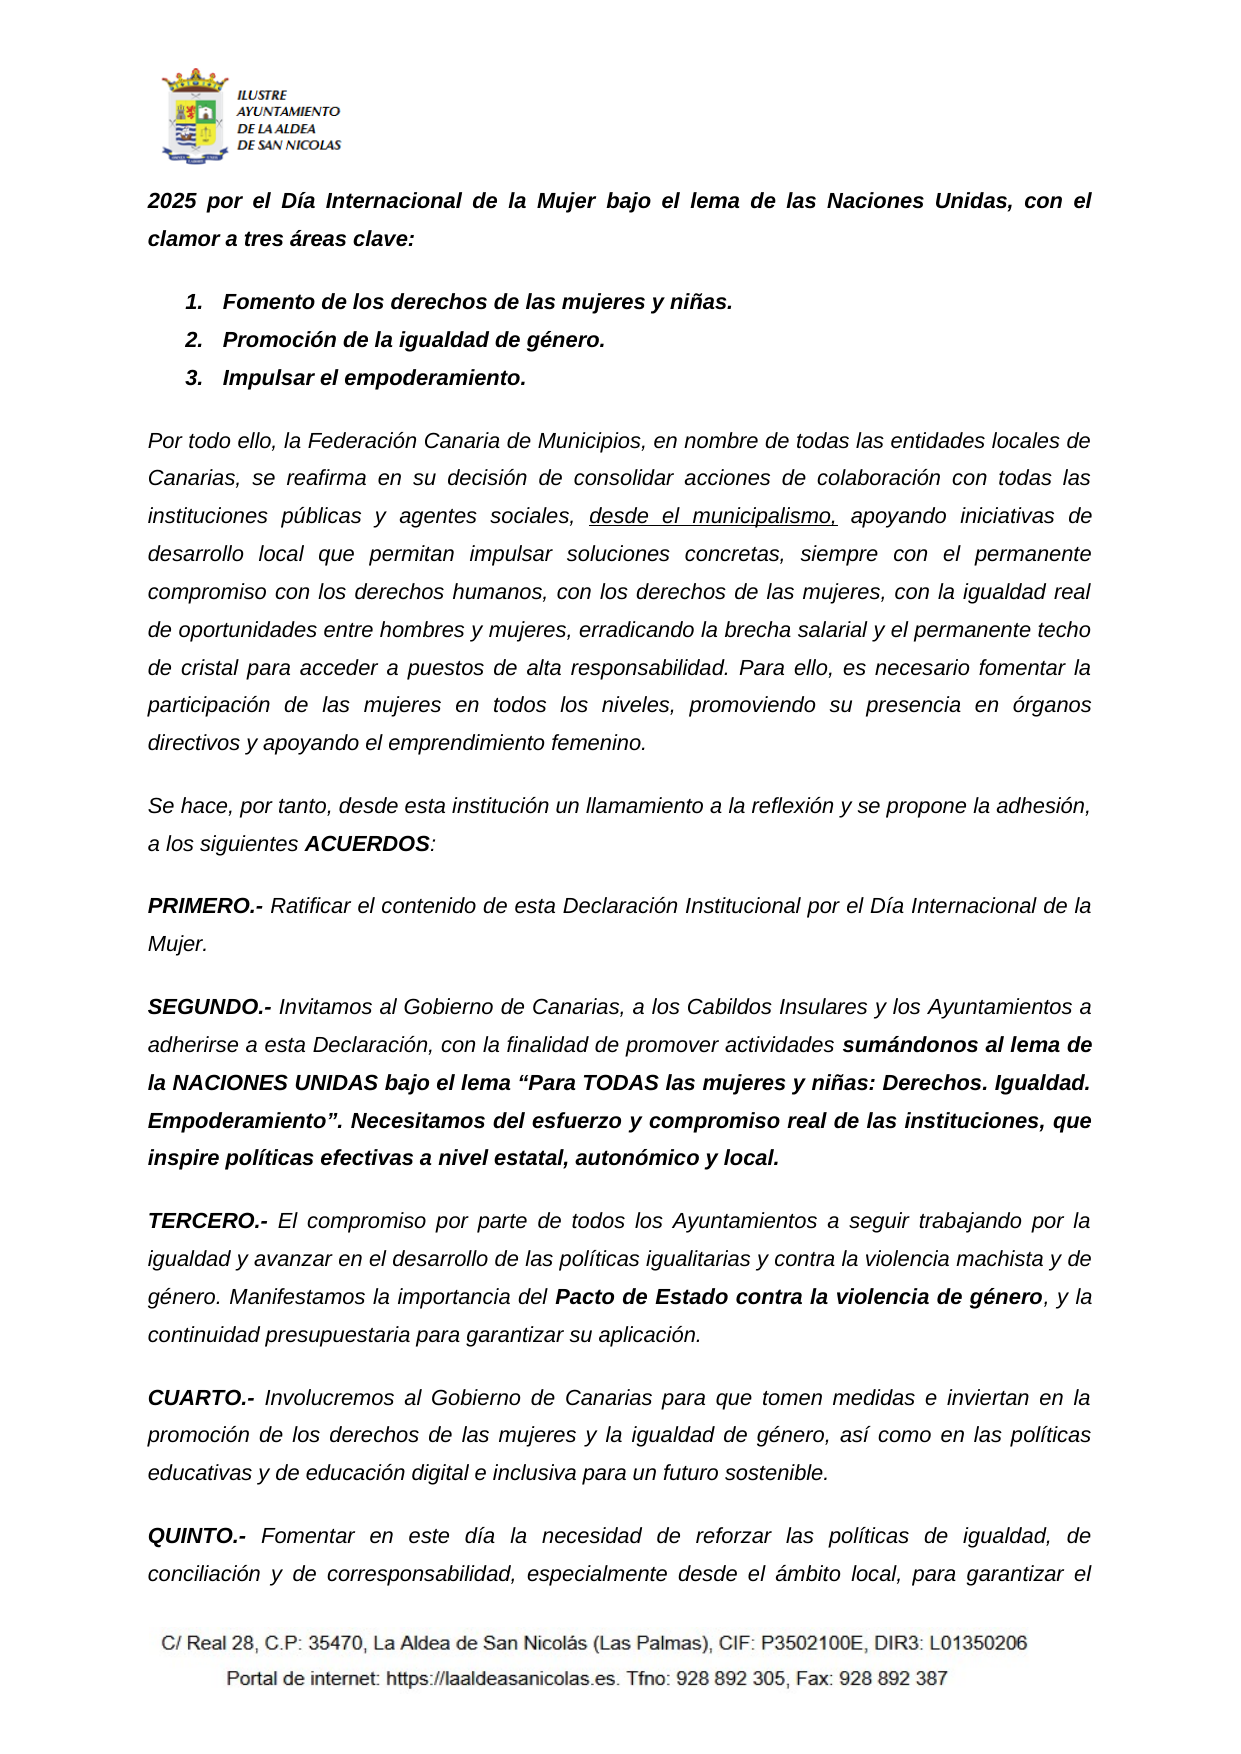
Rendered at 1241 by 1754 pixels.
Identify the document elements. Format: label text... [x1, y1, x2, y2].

text SEGUNDO.- Invitamos al Gobierno de Canarias, a los Cabildos Insulares y los Ayuntamientos a adherirse a esta Declaración, con la finalidad de promover actividades sumándonos al lema de la NACIONES UNIDAS bajo el lema “Para TODAS las mujeres y niñas: Derechos. Igualdad. Empoderamiento”. Necesitamos del esfuerzo y compromiso real de las instituciones, que inspire políticas efectivas a nivel estatal, autonómico y local. [148, 994, 1093, 1171]
text TERCERO.- El compromiso por parte de todos los Ayuntamientos a seguir trabajando por la igualdad y avanzar en el desarrollo de las políticas igualitarias y contra la violencia machista y de género. Manifestamos la importancia del Pacto de Estado contra la violencia de género, y la continuidad presupuestaria para garantizar su aplicación. [148, 1208, 1093, 1347]
text QUINTO.- Fomentar en este día la necesidad de reforzar las políticas de igualdad, de conciliación y de corresponsabilidad, especialmente desde el ámbito local, para garantizar el [148, 1523, 1093, 1586]
picture [148, 60, 357, 172]
text PRIMERO.- Ratificar el contenido de esta Declaración Institucional por el Día Internacional de la Mujer. [148, 893, 1093, 956]
text CUARTO.- Involucremos al Gobierno de Canarias para que tomen medidas e inviertan en la promoción de los derechos de las mujeres y la igualdad de género, así como en las políticas educativas y de educación digital e inclusiva para un futuro sostenible. [148, 1384, 1093, 1485]
list Impulsar el empoderamiento. [185, 365, 1093, 390]
text 2025 por el Día Internacional de la Mujer bajo el lema de las Naciones Unidas, con el clamor a tres áreas clave: [148, 188, 1093, 251]
list Promoción de la igualdad de género. [185, 327, 1093, 352]
picture [149, 1627, 1034, 1694]
text Se hace, por tanto, desde esta institución un llamamiento a la reflexión y se propone la adhesión, a los siguientes ACUERDOS: [148, 793, 1093, 856]
text Por todo ello, la Federación Canaria de Municipios, en nombre de todas las entidades locales de Canarias, se reafirma en su decisión de consolidar acciones de colaboración con todas las instituciones públicas y agentes sociales, desde el municipalismo, apoyando iniciativas de desarrollo local que permitan impulsar soluciones concretas, siempre con el permanente compromiso con los derechos humanos, con los derechos de las mujeres, con la igualdad real de oportunidades entre hombres y mujeres, erradicando la brecha salarial y el permanente techo de cristal para acceder a puestos de alta responsabilidad. Para ello, es necesario fomentar la participación de las mujeres en todos los niveles, promoviendo su presencia en órganos directivos y apoyando el emprendimiento femenino. [148, 427, 1093, 755]
list Fomento de los derechos de las mujeres y niñas. [185, 289, 1093, 314]
